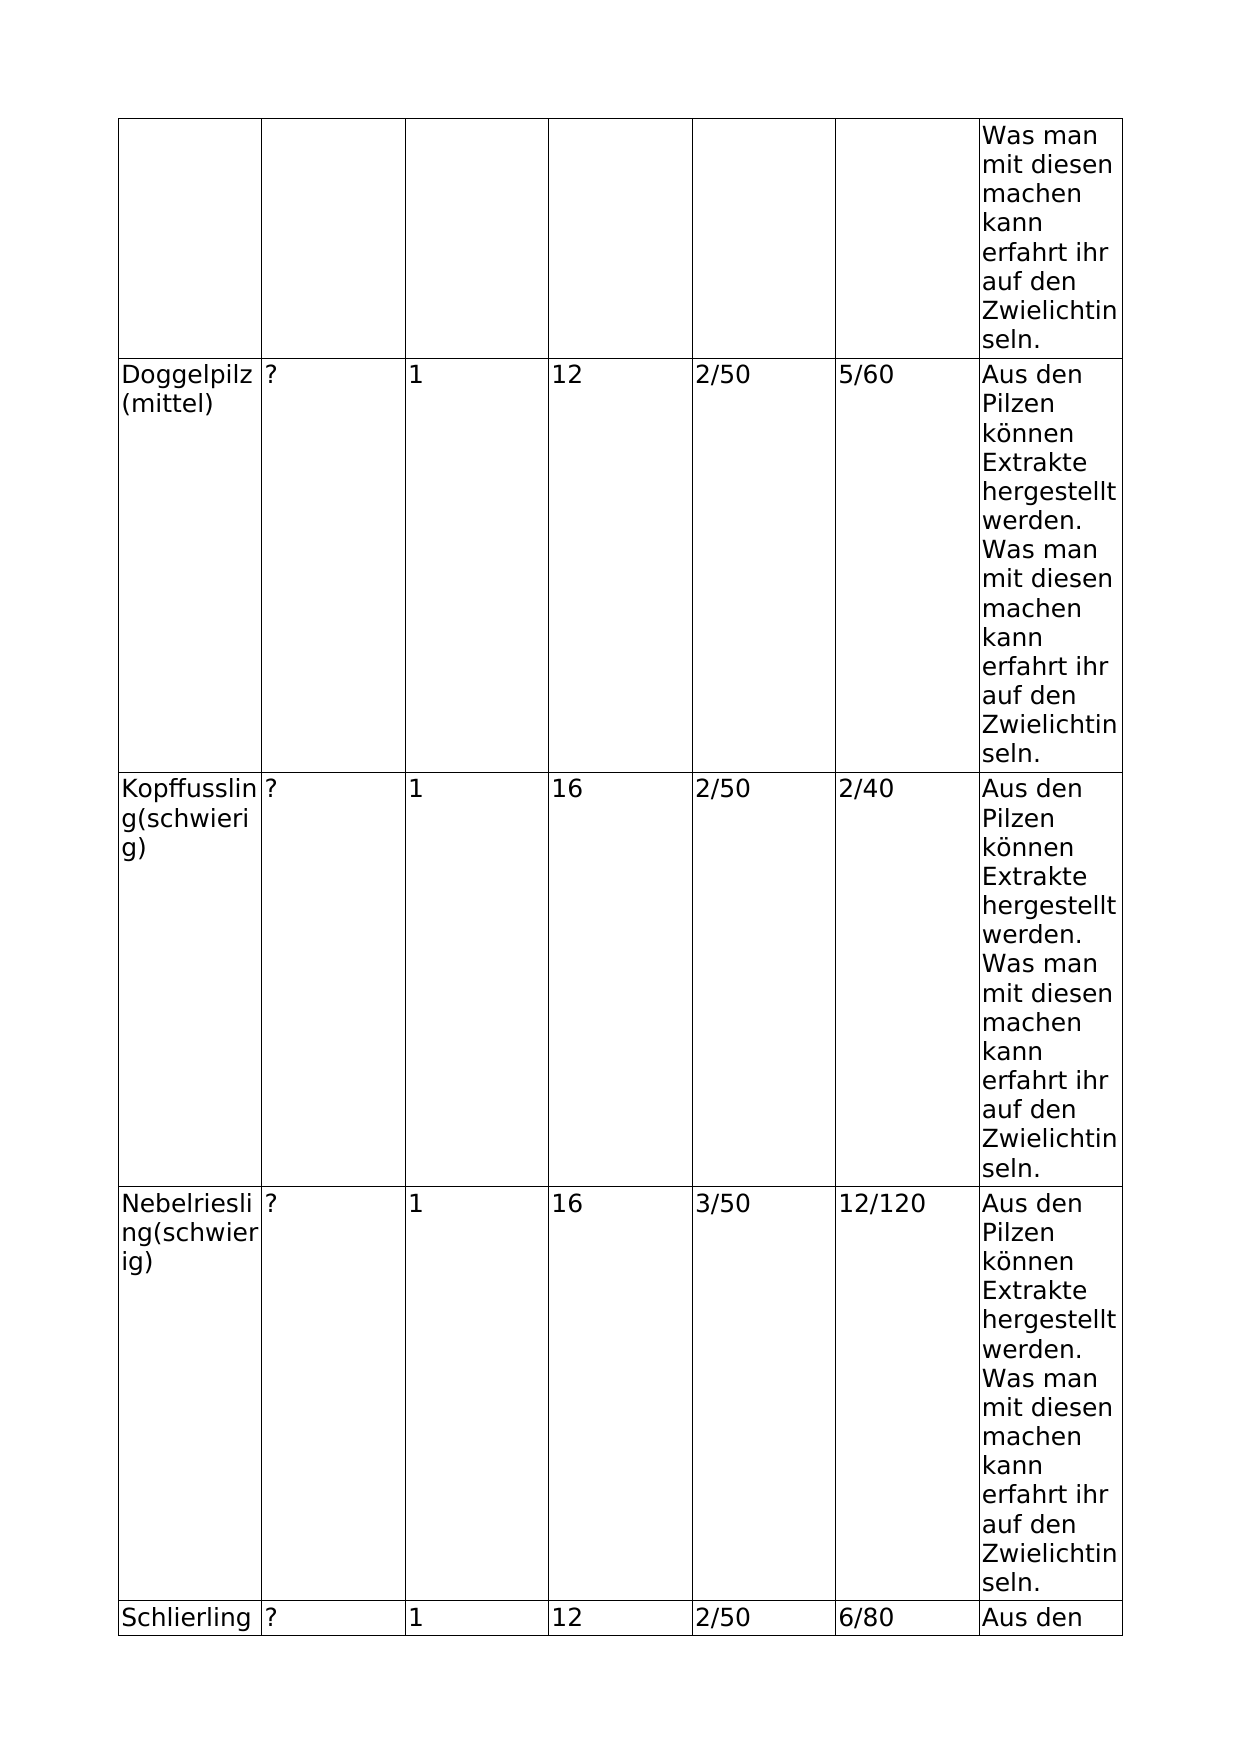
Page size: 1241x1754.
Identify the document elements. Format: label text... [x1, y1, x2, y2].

table_cell Kopffussling(schwierig) [119, 773, 261, 1186]
table_cell [262, 119, 405, 357]
table_cell [836, 119, 979, 357]
table_cell 2/50 [693, 773, 835, 1186]
table_cell ? [262, 359, 405, 772]
table_cell [406, 119, 548, 357]
table_cell [549, 119, 692, 357]
table_cell Doggelpilz(mittel) [119, 359, 261, 772]
table_cell 12 [549, 359, 692, 772]
table_cell 2/50 [693, 359, 835, 772]
table_cell 6/80 [836, 1601, 979, 1635]
table_cell 5/60 [836, 359, 979, 772]
table_cell Aus den [980, 1601, 1122, 1635]
table_cell 16 [549, 1187, 692, 1600]
table_cell Aus den Pilzen können Extrakte hergestellt werden. Was man mit diesen machen kann erfahrt ihr auf den Zwielichtinseln. [980, 773, 1122, 1186]
table_cell ? [262, 773, 405, 1186]
table_cell 3/50 [693, 1187, 835, 1600]
table_cell [119, 119, 261, 357]
table_cell 1 [406, 359, 548, 772]
table_cell 2/40 [836, 773, 979, 1186]
table_cell ? [262, 1601, 405, 1635]
table_cell Nebelriesling(schwierig) [119, 1187, 261, 1600]
table_cell Was man mit diesen machen kann erfahrt ihr auf den Zwielichtinseln. [980, 119, 1122, 357]
table_cell ? [262, 1187, 405, 1600]
table_cell 12/120 [836, 1187, 979, 1600]
table_cell Aus den Pilzen können Extrakte hergestellt werden. Was man mit diesen machen kann erfahrt ihr auf den Zwielichtinseln. [980, 359, 1122, 772]
table_cell [693, 119, 835, 357]
table_cell Schlierling [119, 1601, 261, 1635]
table_cell 1 [406, 773, 548, 1186]
table_cell 1 [406, 1187, 548, 1600]
table_cell 16 [549, 773, 692, 1186]
table_cell 12 [549, 1601, 692, 1635]
table_cell Aus den Pilzen können Extrakte hergestellt werden. Was man mit diesen machen kann erfahrt ihr auf den Zwielichtinseln. [980, 1187, 1122, 1600]
table_cell 1 [406, 1601, 548, 1635]
table_cell 2/50 [693, 1601, 835, 1635]
